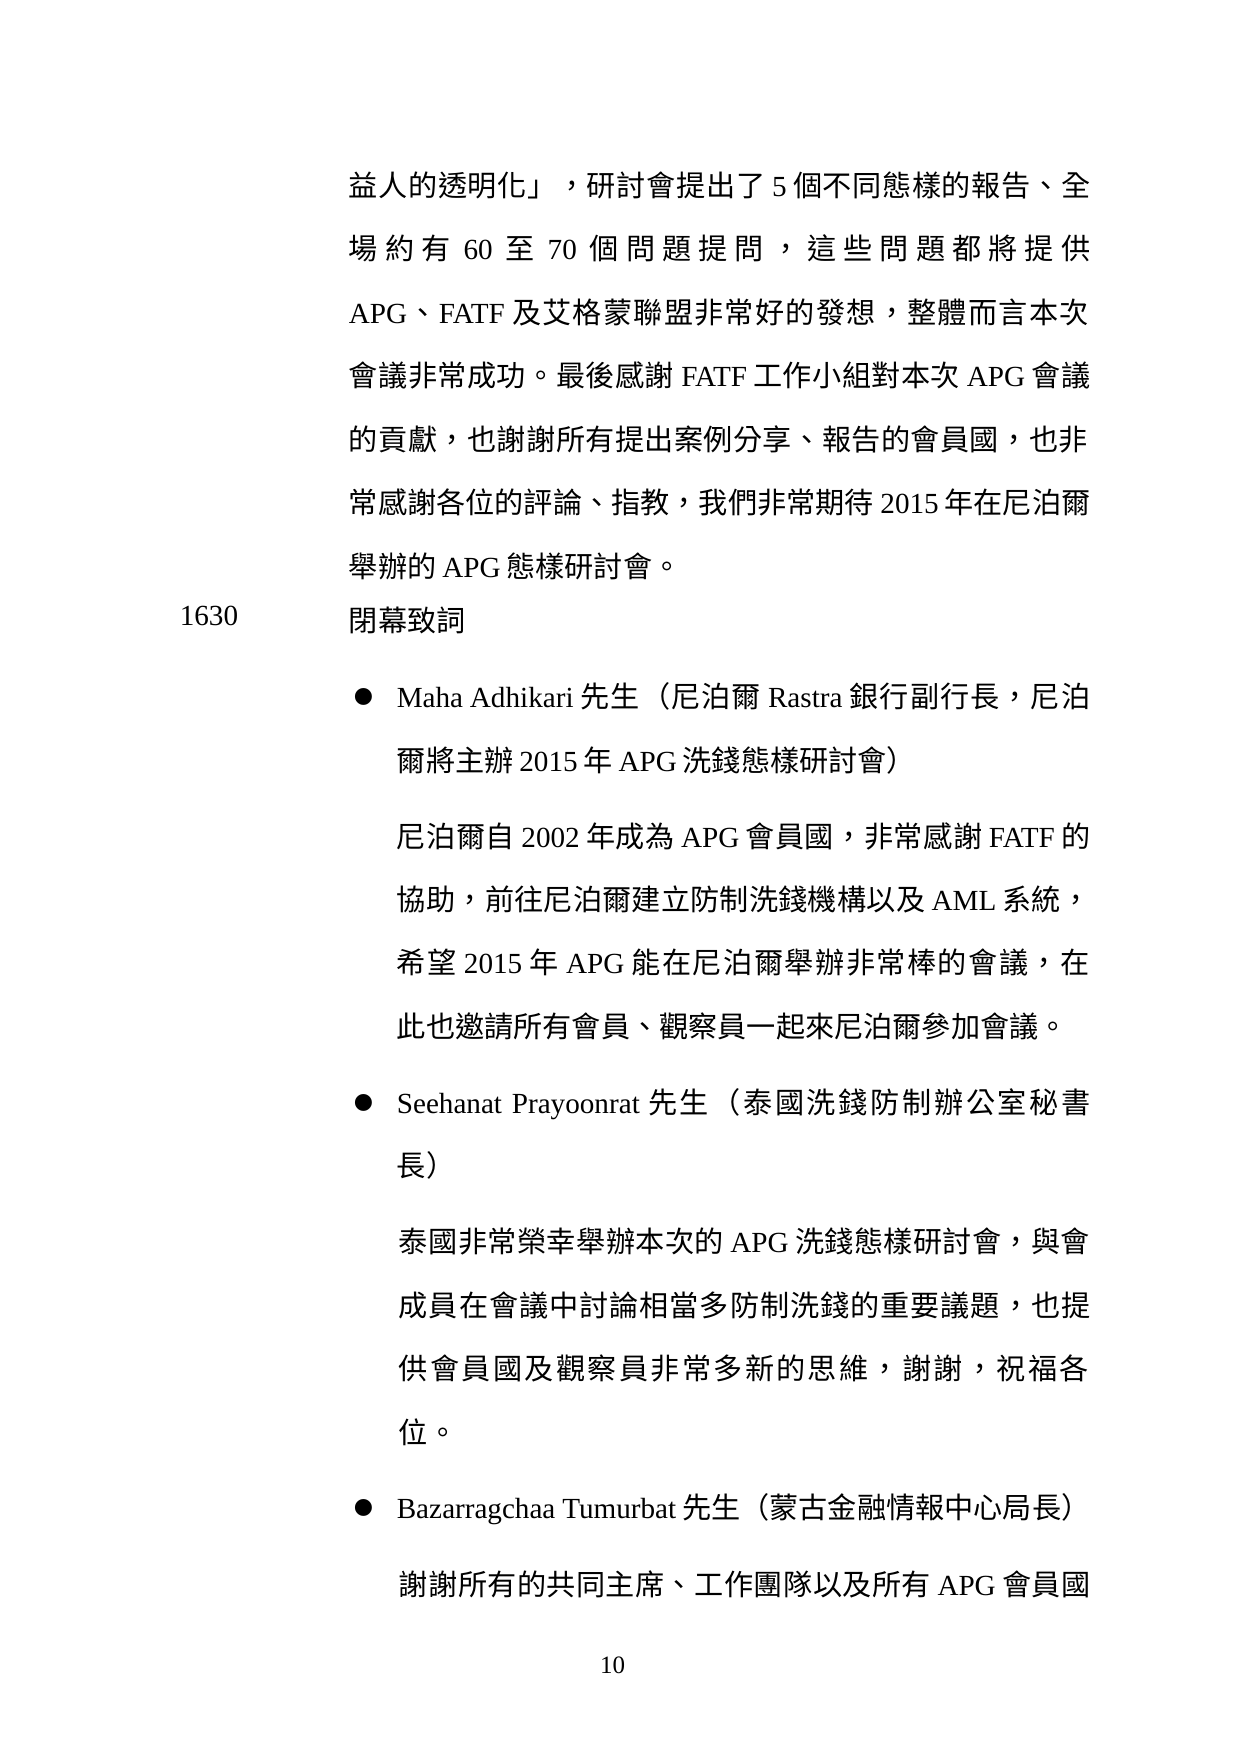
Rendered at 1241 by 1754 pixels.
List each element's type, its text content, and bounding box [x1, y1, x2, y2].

table_cell 閉幕致詞 Maha Adhikari先生（尼泊爾Rastra銀行副行長，尼泊爾將主辦2015年APG洗錢態樣研討會） 尼泊爾自2002年成為APG會員國，非常感謝FATF的協助，前往尼泊爾建立防制洗錢機構以及AML系統，希望2015年APG能在尼泊爾舉辦非常棒的會議，在此也邀請所有會員、觀察員一起來尼泊爾參加會議。 Seehanat Prayoonrat先生（泰國洗錢防制辦公室秘書長） 泰國非常榮幸舉辦本次的APG洗錢態樣研討會，與會成員在會議中討論相當多防制洗錢的重要議題，也提供會員國及觀察員非常多新的思維，謝謝，祝福各位。 Bazarragchaa Tumurbat先生（蒙古金融情報中心局長） 謝謝所有的共同主席、工作團隊以及所有APG會員國 [338, 585, 1101, 1603]
table_cell [168, 150, 337, 585]
table_cell 益人的透明化」，研討會提出了5個不同態樣的報告、全場約有60至70個問題提問，這些問題都將提供APG、FATF及艾格蒙聯盟非常好的發想，整體而言本次會議非常成功。最後感謝FATF工作小組對本次APG會議的貢獻，也謝謝所有提出案例分享、報告的會員國，也非常感謝各位的評論、指教，我們非常期待2015年在尼泊爾舉辦的APG態樣研討會。 [338, 150, 1101, 585]
table_cell 1630 [168, 585, 337, 1603]
